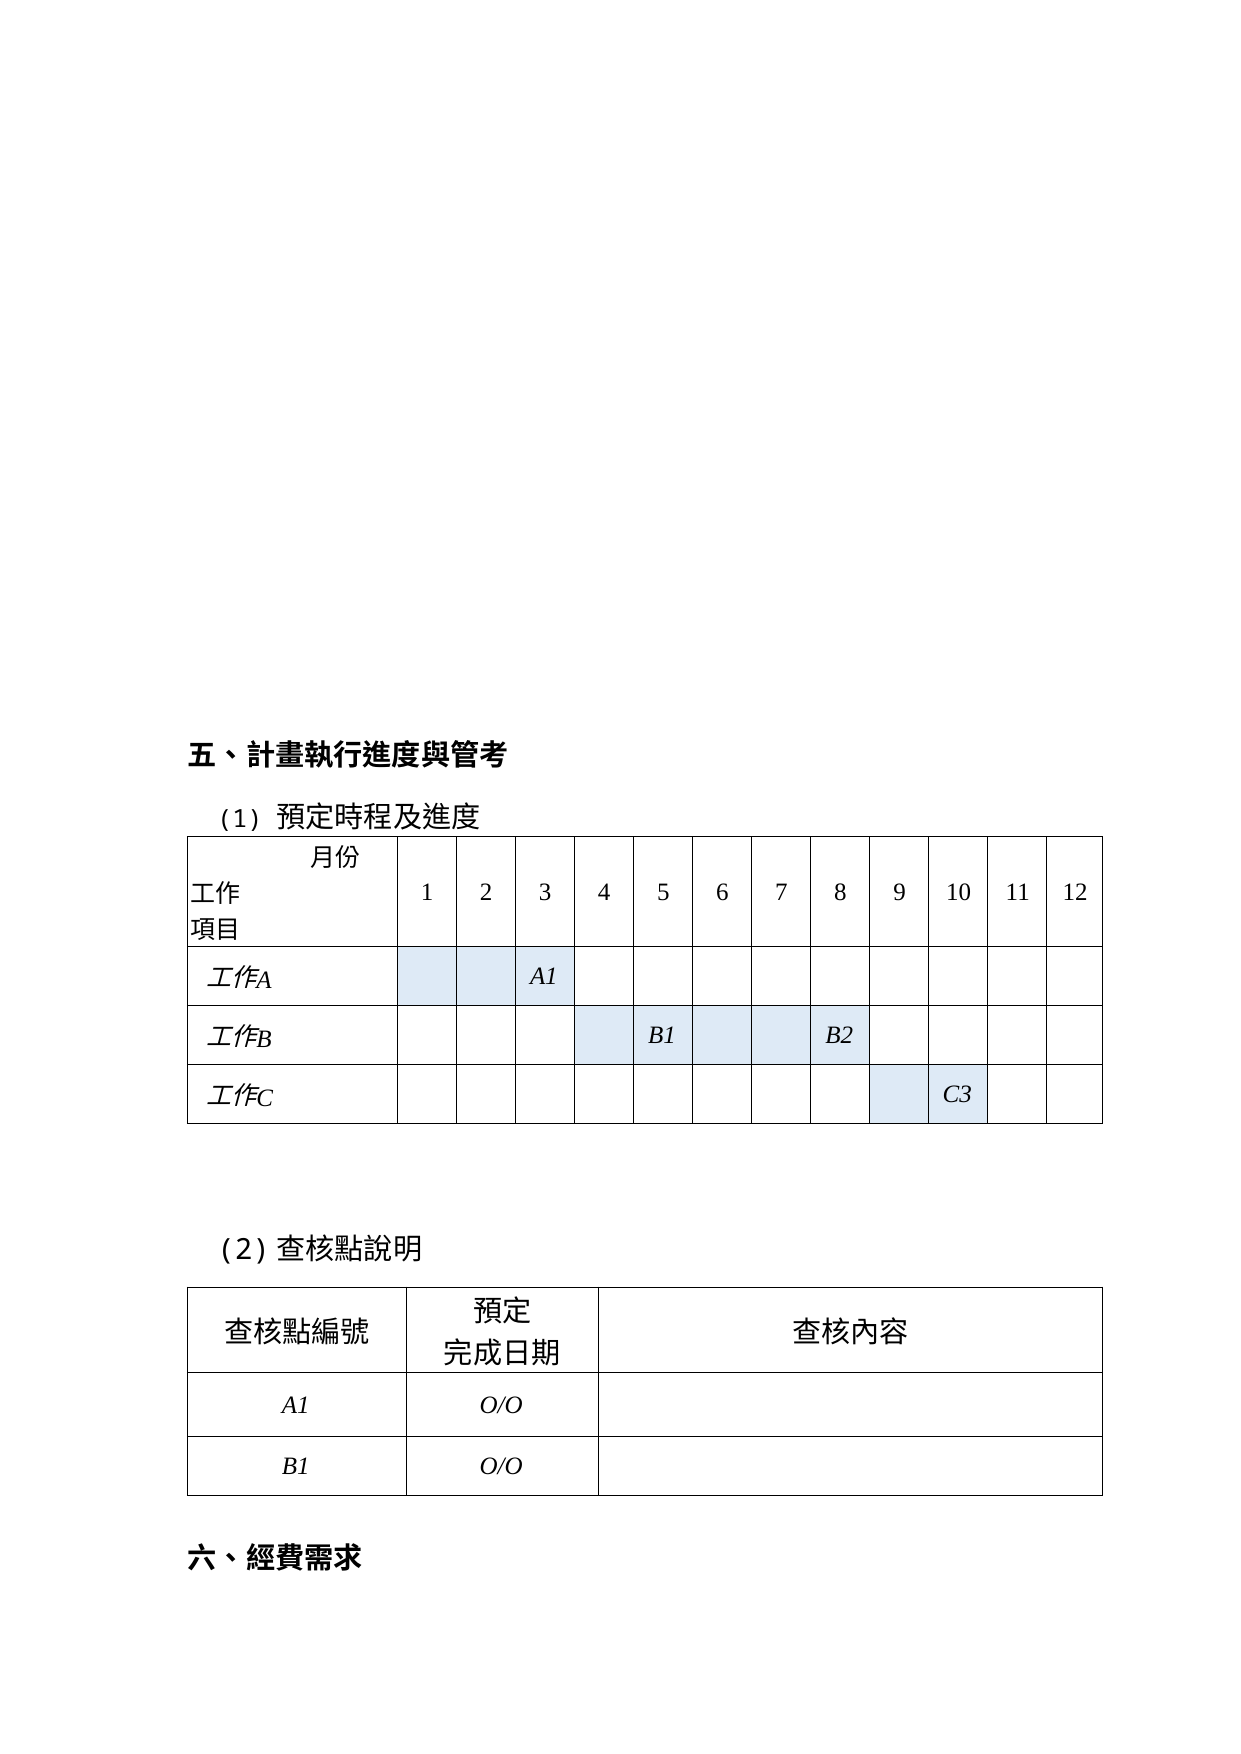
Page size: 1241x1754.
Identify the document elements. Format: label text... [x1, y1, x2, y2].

table_cell A1 [188, 1373, 406, 1436]
table_cell [1047, 1006, 1102, 1064]
table_cell [811, 947, 869, 1005]
table_cell C3 [929, 1065, 987, 1123]
table_cell 工作C [188, 1065, 397, 1123]
table_cell [693, 1065, 751, 1123]
table_cell [752, 1065, 810, 1123]
table_cell [516, 1006, 574, 1064]
table_cell B2 [811, 1006, 869, 1064]
table_cell [398, 1006, 456, 1064]
table_cell [988, 1006, 1046, 1064]
table_header 11 [988, 837, 1046, 946]
table_cell [457, 947, 515, 1005]
table_cell 工作A [188, 947, 397, 1005]
table_cell [599, 1437, 1102, 1495]
table_header 查核點編號 [188, 1288, 406, 1372]
table_cell [634, 947, 692, 1005]
table_cell [929, 1006, 987, 1064]
table_header 5 [634, 837, 692, 946]
table_cell [599, 1373, 1102, 1436]
text 五、計畫執行進度與管考 [187, 711, 1053, 773]
table_cell 工作B [188, 1006, 397, 1064]
table_cell [575, 947, 633, 1005]
table_header 2 [457, 837, 515, 946]
list 查核點說明 [217, 1205, 1053, 1268]
table_cell O/O [407, 1373, 598, 1436]
table_header 查核內容 [599, 1288, 1102, 1372]
table_cell [870, 1065, 928, 1123]
table_header 10 [929, 837, 987, 946]
table_cell [575, 1065, 633, 1123]
table_header 7 [752, 837, 810, 946]
table_cell [752, 1006, 810, 1064]
table_header 預定 完成日期 [407, 1288, 598, 1372]
table_cell [634, 1065, 692, 1123]
table_cell [1047, 947, 1102, 1005]
table_cell [929, 947, 987, 1005]
table_cell B1 [188, 1437, 406, 1495]
table_header 12 [1047, 837, 1102, 946]
table_cell [516, 1065, 574, 1123]
table_cell [457, 1065, 515, 1123]
table_header 1 [398, 837, 456, 946]
table_cell [398, 1065, 456, 1123]
table_header 3 [516, 837, 574, 946]
table_cell [870, 947, 928, 1005]
table_header 9 [870, 837, 928, 946]
table_header 月份 工作項目 [188, 837, 397, 946]
table_cell [988, 1065, 1046, 1123]
table_header 4 [575, 837, 633, 946]
table_cell [693, 947, 751, 1005]
table_cell [988, 947, 1046, 1005]
table_cell [870, 1006, 928, 1064]
table_header 6 [693, 837, 751, 946]
table_cell [575, 1006, 633, 1064]
table_cell B1 [634, 1006, 692, 1064]
table_cell [457, 1006, 515, 1064]
table_header 8 [811, 837, 869, 946]
text 六、經費需求 [187, 1514, 1053, 1577]
table_cell A1 [516, 947, 574, 1005]
table_cell [693, 1006, 751, 1064]
table_cell O/O [407, 1437, 598, 1495]
table_cell [811, 1065, 869, 1123]
list 預定時程及進度 [217, 773, 1053, 836]
table_cell [752, 947, 810, 1005]
table_cell [398, 947, 456, 1005]
table_cell [1047, 1065, 1102, 1123]
